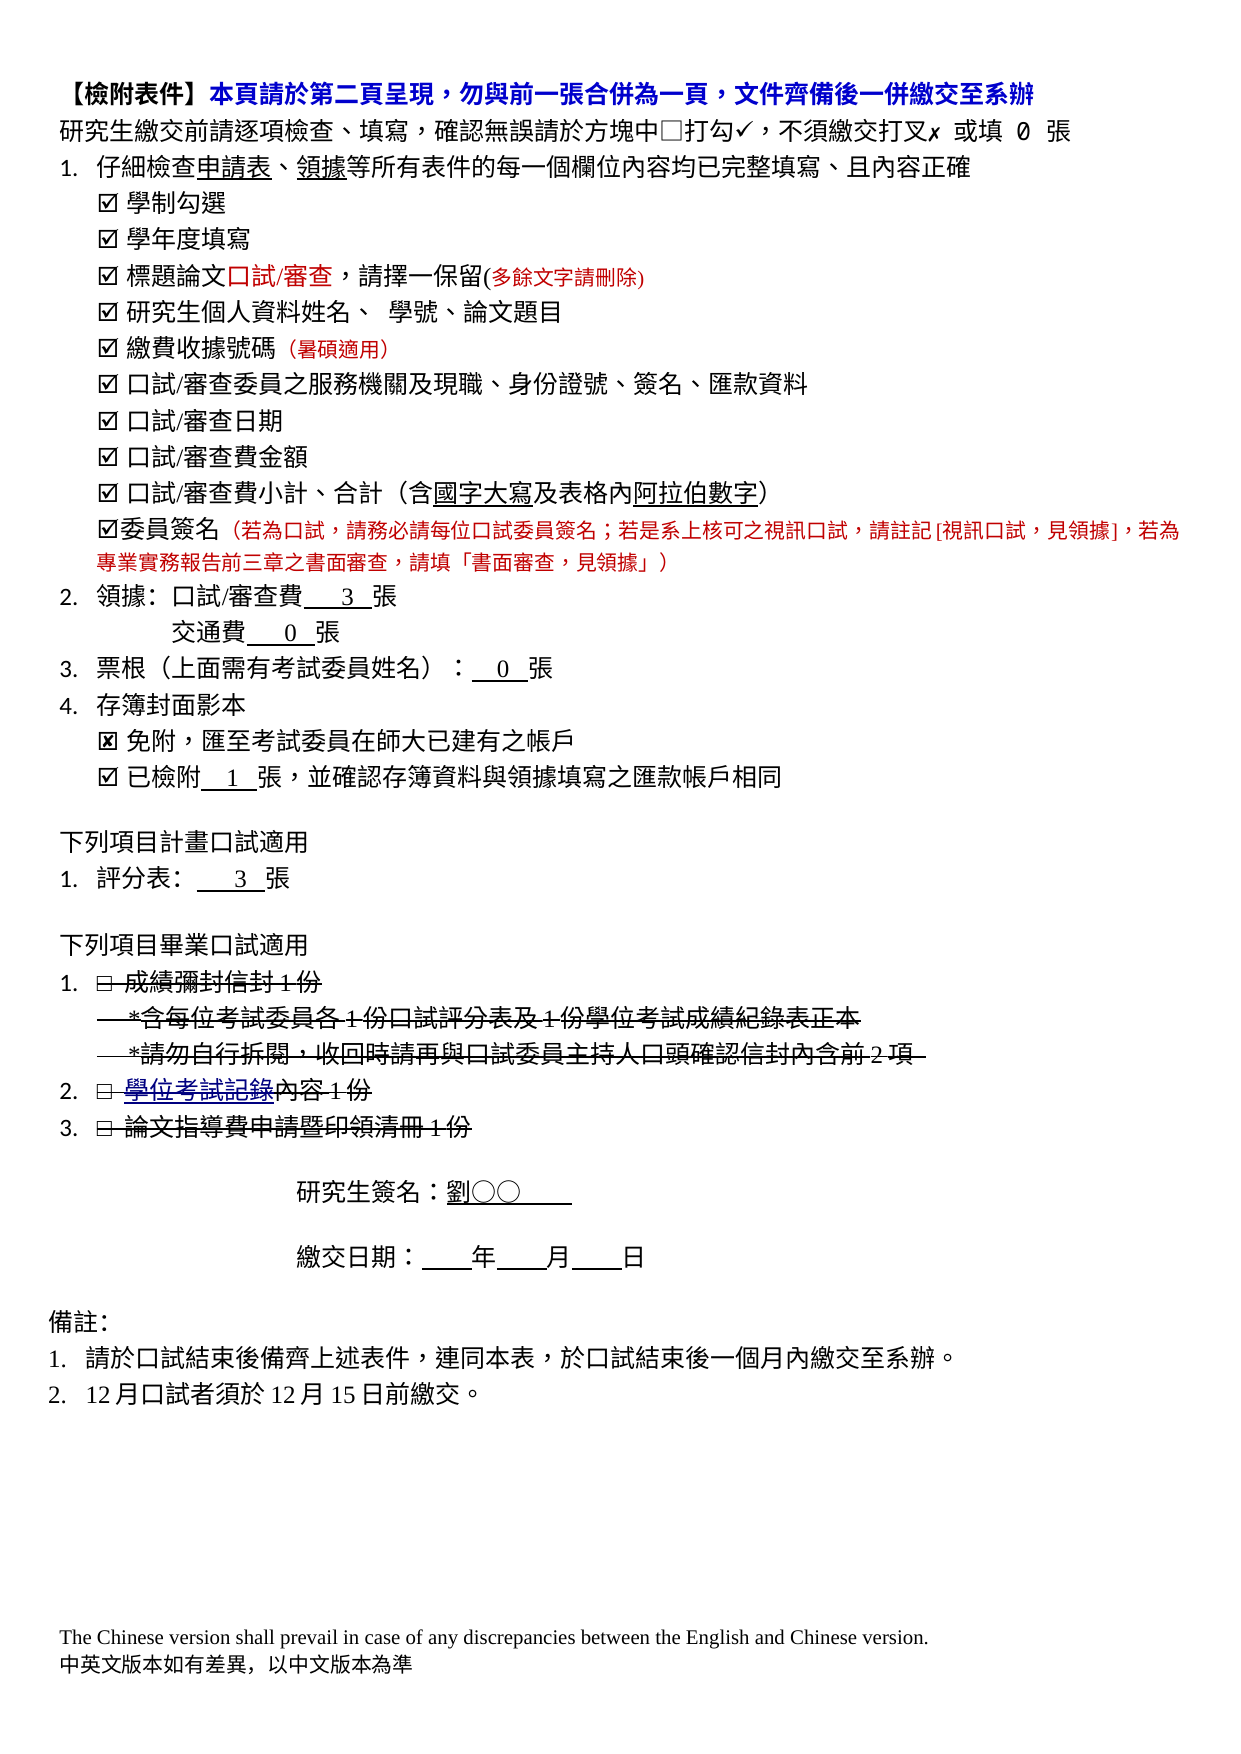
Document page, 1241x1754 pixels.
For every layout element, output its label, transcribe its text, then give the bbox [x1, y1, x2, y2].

text  口試/審查委員之服務機關及現職、身份證號、簽名、匯款資料 [97, 365, 1181, 401]
text  標題論文口試/審查，請擇一保留(多餘文字請刪除) [97, 256, 1181, 292]
text 繳交日期： 年 月 日 [59, 1237, 1181, 1273]
text *請勿自行拆閱，收回時請再與口試委員主持人口頭確認信封內含前2項 [97, 1034, 1181, 1071]
text  研究生個人資料姓名、 學號、論文題目 [97, 292, 1181, 329]
text 研究生簽名：劉○○ [59, 1172, 1181, 1208]
text  已檢附 1 張，並確認存簿資料與領據填寫之匯款帳戶相同 [97, 758, 1181, 794]
text  繳費收據號碼（暑碩適用） [97, 329, 1181, 365]
text 下列項目畢業口試適用 [59, 926, 1181, 962]
list □ 學位考試記錄內容1份 [59, 1071, 1181, 1107]
list 領據：口試/審查費 3 張 [59, 576, 1181, 613]
text  免附，匯至考試委員在師大已建有之帳戶 [97, 721, 1181, 758]
text 下列項目計畫口試適用 [59, 823, 1181, 859]
text 委員簽名（若為口試，請務必請每位口試委員簽名；若是系上核可之視訊口試，請註記[視訊口試，見領據]，若為專業實務報告前三章之書面審查，請填「書面審查，見領據」） [97, 510, 1181, 576]
list 12月口試者須於12月15日前繳交。 [48, 1374, 1181, 1411]
text *含每位考試委員各1份口試評分表及1份學位考試成績紀錄表正本 [97, 998, 1181, 1034]
text 備註： [48, 1302, 1181, 1338]
list 評分表： 3 張 [59, 859, 1181, 895]
text  口試/審查日期 [97, 401, 1181, 437]
text  學年度填寫 [97, 220, 1181, 256]
list 仔細檢查申請表、領據等所有表件的每一個欄位內容均已完整填寫、且內容正確 [59, 147, 1181, 184]
text 研究生繳交前請逐項檢查、填寫，確認無誤請於方塊中□打勾，不須繳交打叉 或填 0 張 [59, 111, 1181, 147]
text 交通費 0 張 [59, 613, 1181, 649]
text  口試/審查費小計、合計（含國字大寫及表格內阿拉伯數字） [97, 474, 1181, 510]
text 【檢附表件】本頁請於第二頁呈現，勿與前一張合併為一頁，文件齊備後一併繳交至系辦 [59, 75, 1181, 111]
text  學制勾選 [97, 184, 1181, 220]
list 請於口試結束後備齊上述表件，連同本表，於口試結束後一個月內繳交至系辦。 [48, 1338, 1181, 1374]
list 存簿封面影本 [59, 685, 1181, 721]
list 票根（上面需有考試委員姓名）： 0 張 [59, 649, 1181, 685]
list □ 論文指導費申請暨印領清冊1份 [59, 1107, 1181, 1143]
text  口試/審查費金額 [97, 437, 1181, 474]
list □ 成績彌封信封1份 [59, 962, 1181, 998]
